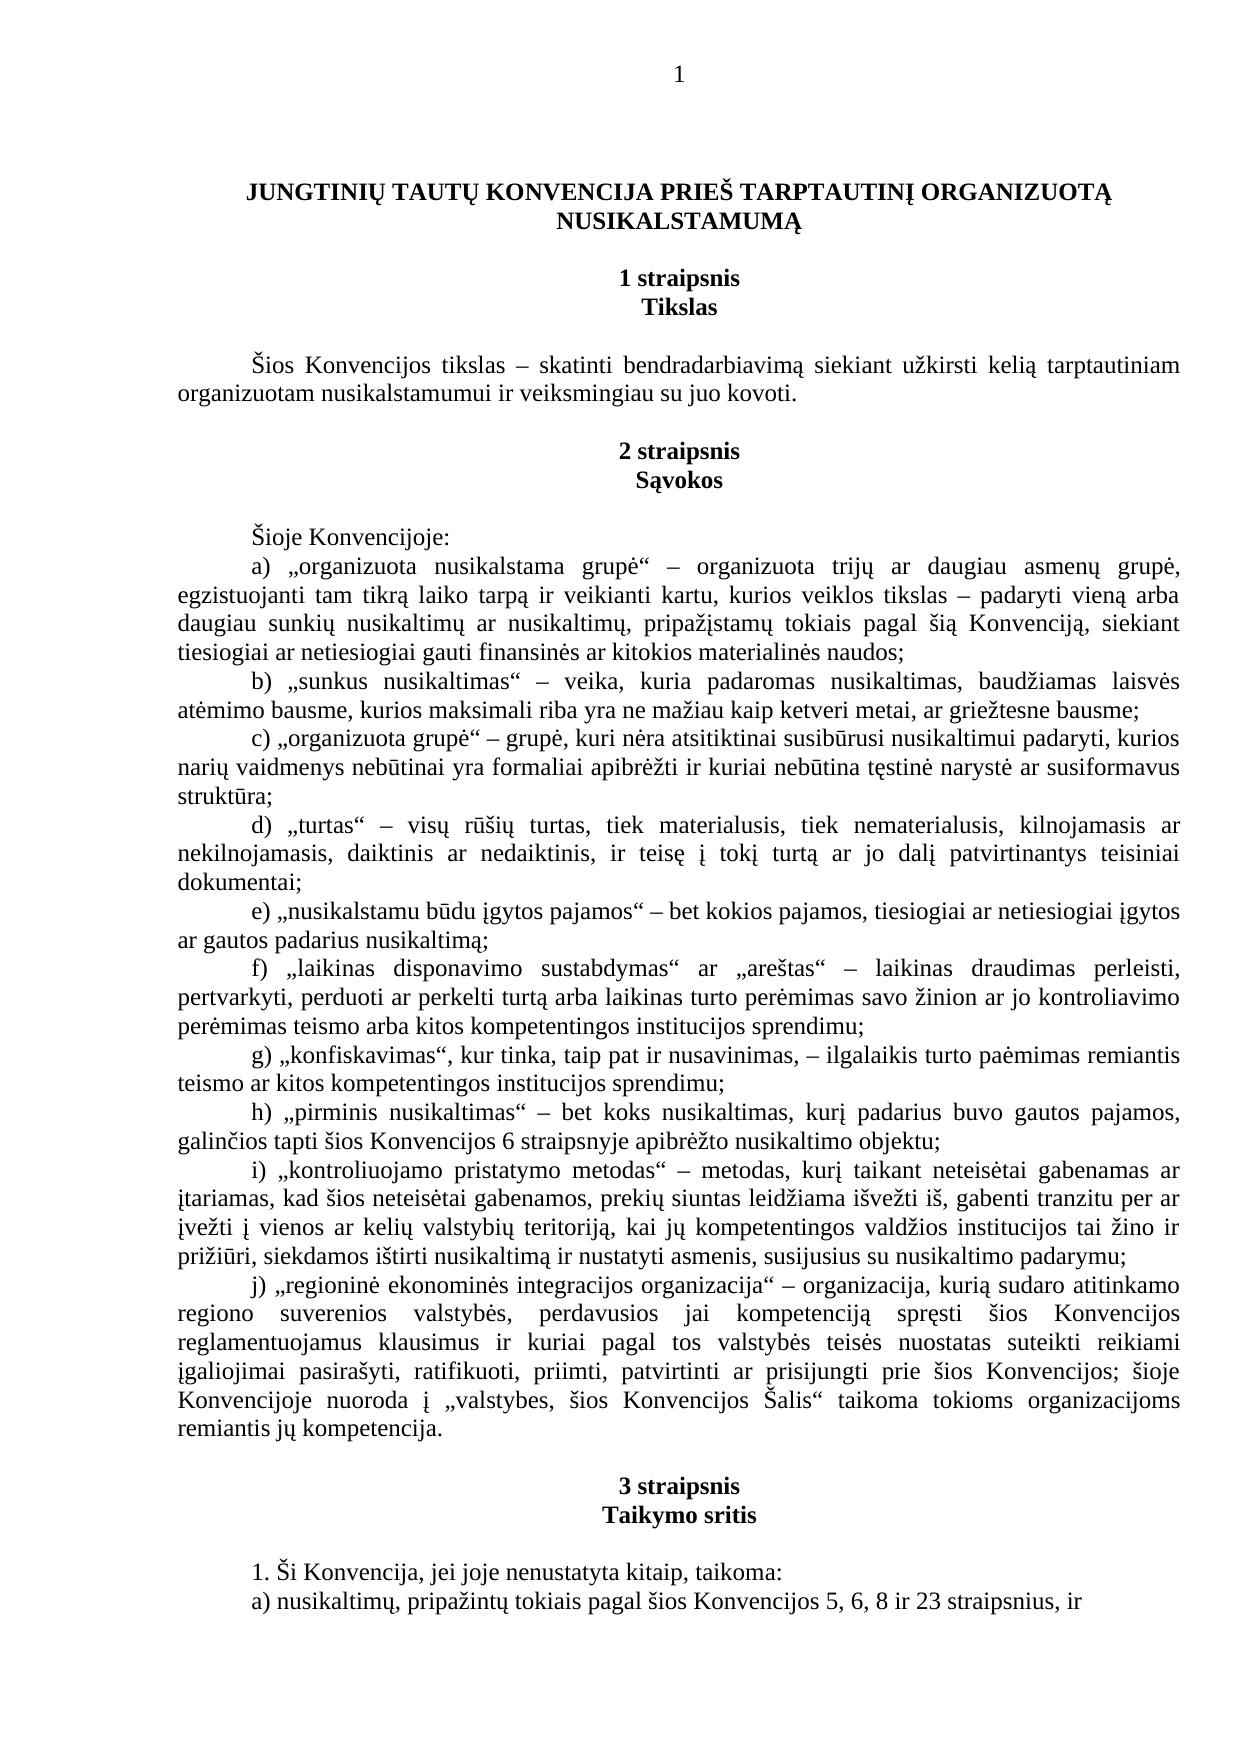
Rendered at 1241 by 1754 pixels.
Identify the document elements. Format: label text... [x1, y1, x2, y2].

text 3 straipsnis [177, 1471, 1181, 1500]
text 1. Ši Konvencija, jei joje nenustatyta kitaip, taikoma: [177, 1557, 1181, 1586]
text d) „turtas“ – visų rūšių turtas, tiek materialusis, tiek nematerialusis, kilnojamasis ar nekilnojamasis, daiktinis ar nedaiktinis, ir teisę į tokį turtą ar jo dalį patvirtinantys teisiniai dokumentai; [177, 810, 1181, 896]
text c) „organizuota grupė“ – grupė, kuri nėra atsitiktinai susibūrusi nusikaltimui padaryti, kurios narių vaidmenys nebūtinai yra formaliai apibrėžti ir kuriai nebūtina tęstinė narystė ar susiformavus struktūra; [177, 723, 1181, 810]
text Sąvokos [177, 465, 1181, 493]
text a) „organizuota nusikalstama grupė“ – organizuota trijų ar daugiau asmenų grupė, egzistuojanti tam tikrą laiko tarpą ir veikianti kartu, kurios veiklos tikslas – padaryti vieną arba daugiau sunkių nusikaltimų ar nusikaltimų, pripažįstamų tokiais pagal šią Konvenciją, siekiant tiesiogiai ar netiesiogiai gauti finansinės ar kitokios materialinės naudos; [177, 551, 1181, 666]
text a) nusikaltimų, pripažintų tokiais pagal šios Konvencijos 5, 6, 8 ir 23 straipsnius, ir [177, 1586, 1181, 1615]
text h) „pirminis nusikaltimas“ – bet koks nusikaltimas, kurį padarius buvo gautos pajamos, galinčios tapti šios Konvencijos 6 straipsnyje apibrėžto nusikaltimo objektu; [177, 1097, 1181, 1155]
text Šios Konvencijos tikslas – skatinti bendradarbiavimą siekiant užkirsti kelią tarptautiniam organizuotam nusikalstamumui ir veiksmingiau su juo kovoti. [177, 350, 1181, 407]
text i) „kontroliuojamo pristatymo metodas“ – metodas, kurį taikant neteisėtai gabenamas ar įtariamas, kad šios neteisėtai gabenamos, prekių siuntas leidžiama išvežti iš, gabenti tranzitu per ar įvežti į vienos ar kelių valstybių teritoriją, kai jų kompetentingos valdžios institucijos tai žino ir prižiūri, siekdamos ištirti nusikaltimą ir nustatyti asmenis, susijusius su nusikaltimo padarymu; [177, 1155, 1181, 1270]
text g) „konfiskavimas“, kur tinka, taip pat ir nusavinimas, – ilgalaikis turto paėmimas remiantis teismo ar kitos kompetentingos institucijos sprendimu; [177, 1040, 1181, 1097]
text 2 straipsnis [177, 436, 1181, 465]
text 1 straipsnis [177, 263, 1181, 292]
text j) „regioninė ekonominės integracijos organizacija“ – organizacija, kurią sudaro atitinkamo regiono suverenios valstybės, perdavusios jai kompetenciją spręsti šios Konvencijos reglamentuojamus klausimus ir kuriai pagal tos valstybės teisės nuostatas suteikti reikiami įgaliojimai pasirašyti, ratifikuoti, priimti, patvirtinti ar prisijungti prie šios Konvencijos; šioje Konvencijoje nuoroda į „valstybes, šios Konvencijos Šalis“ taikoma tokioms organizacijoms remiantis jų kompetencija. [177, 1270, 1181, 1442]
text JUNGTINIŲ TAUTŲ KONVENCIJA PRIEŠ TARPTAUTINĮ ORGANIZUOTĄ NUSIKALSTAMUMĄ [177, 177, 1181, 235]
text e) „nusikalstamu būdu įgytos pajamos“ – bet kokios pajamos, tiesiogiai ar netiesiogiai įgytos ar gautos padarius nusikaltimą; [177, 896, 1181, 953]
text Taikymo sritis [177, 1500, 1181, 1528]
text Šioje Konvencijoje: [177, 522, 1181, 551]
text b) „sunkus nusikaltimas“ – veika, kuria padaromas nusikaltimas, baudžiamas laisvės atėmimo bausme, kurios maksimali riba yra ne mažiau kaip ketveri metai, ar griežtesne bausme; [177, 666, 1181, 723]
text f) „laikinas disponavimo sustabdymas“ ar „areštas“ – laikinas draudimas perleisti, pertvarkyti, perduoti ar perkelti turtą arba laikinas turto perėmimas savo žinion ar jo kontroliavimo perėmimas teismo arba kitos kompetentingos institucijos sprendimu; [177, 953, 1181, 1040]
text Tikslas [177, 292, 1181, 321]
